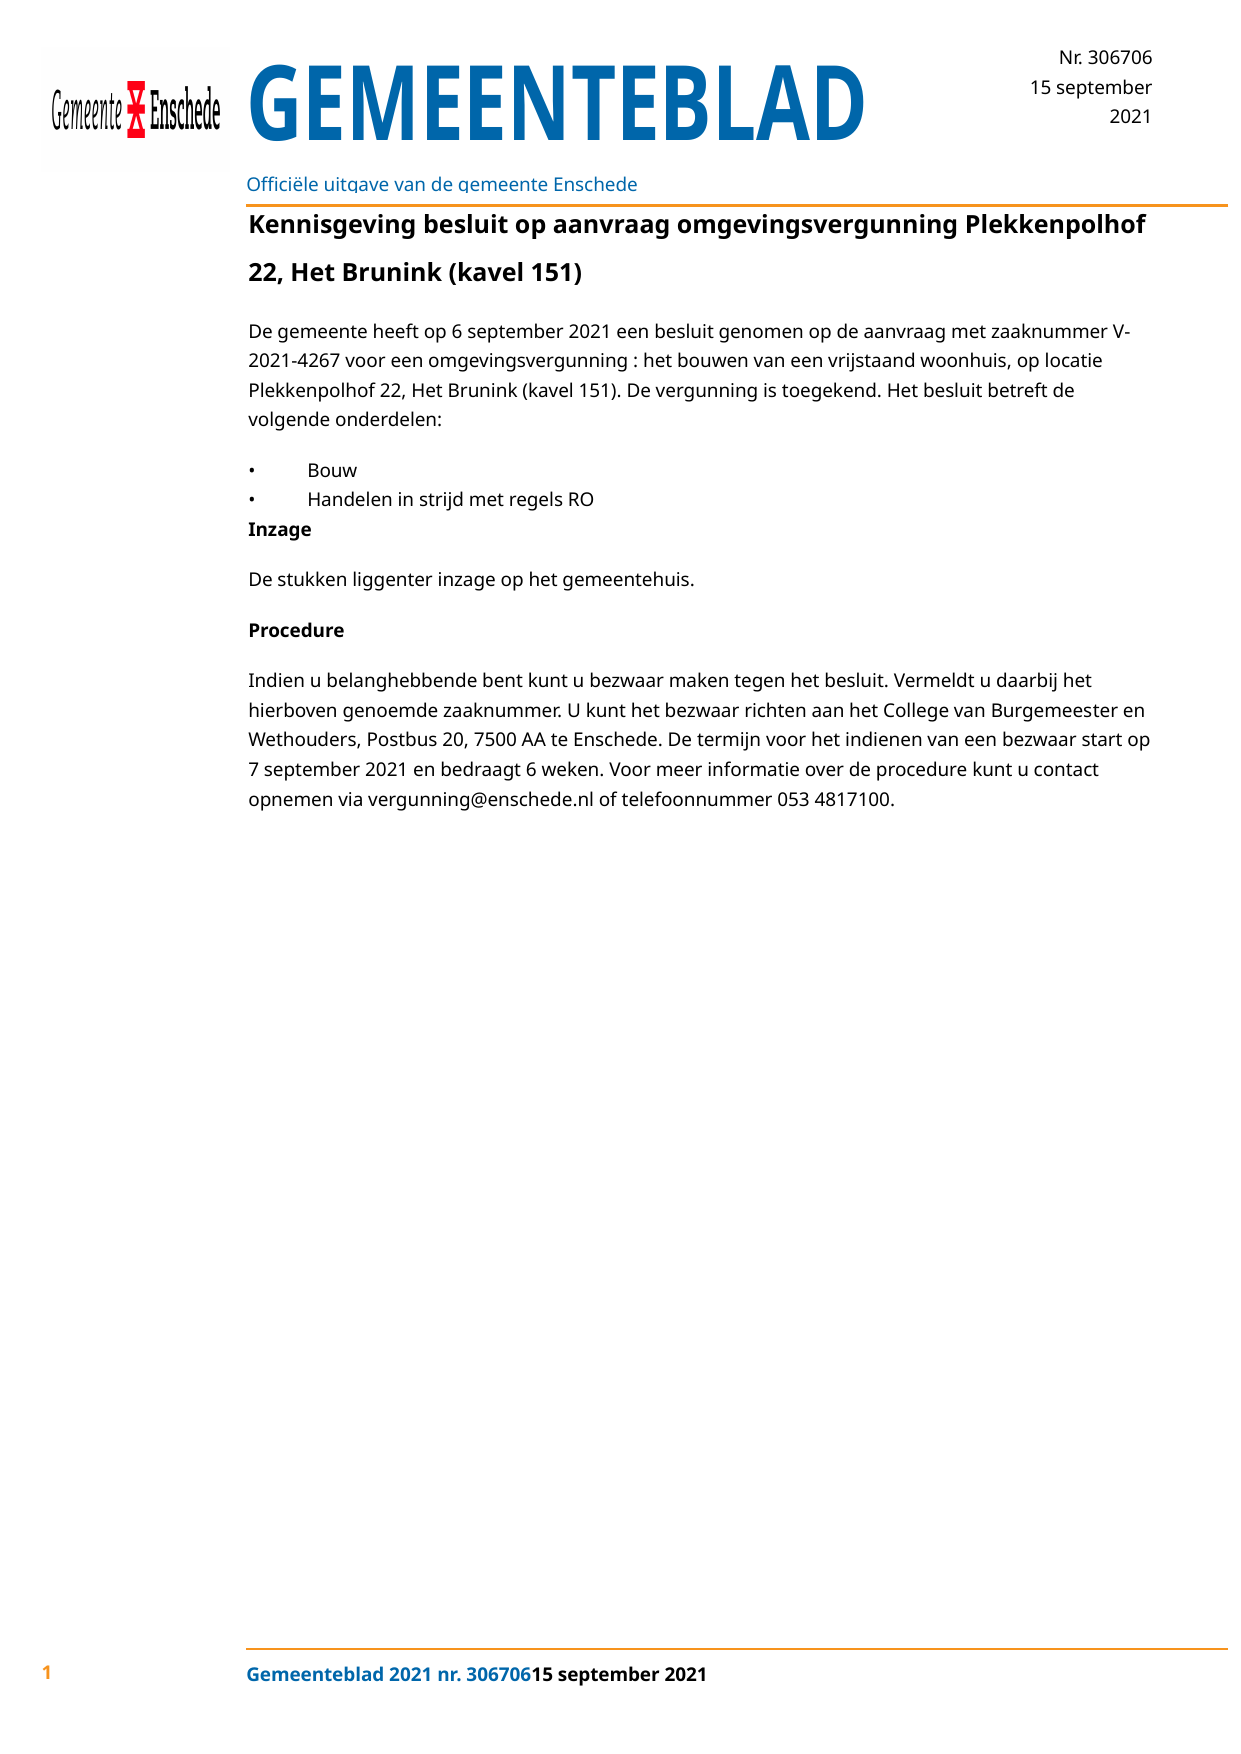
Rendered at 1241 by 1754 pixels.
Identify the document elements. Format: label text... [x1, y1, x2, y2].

text De stukken liggenter inzage op het gemeentehuis. [248, 567, 1152, 592]
list Bouw [248, 457, 1152, 483]
text Procedure [248, 617, 1152, 643]
picture [41, 47, 231, 172]
text De gemeente heeft op 6 september 2021 een besluit genomen op de aanvraag met zaaknummer V-2021-4267 voor een omgevingsvergunning : het bouwen van een vrijstaand woonhuis, op locatie Plekkenpolhof 22, Het Brunink (kavel 151). De vergunning is toegekend. Het besluit betreft de volgende onderdelen: [248, 318, 1152, 432]
text Kennisgeving besluit op aanvraag omgevingsvergunning Plekkenpolhof 22, Het Brunink (kavel 151) [248, 207, 1152, 288]
text Inzage [248, 516, 1152, 542]
text Indien u belanghebbende bent kunt u bezwaar maken tegen het besluit. Vermeldt u daarbij het hierboven genoemde zaaknummer. U kunt het bezwaar richten aan het College van Burgemees­ter en Wethouders, Postbus 20, 7500 AA te Enschede. De termijn voor het indienen van een bezwaar start op 7 september 2021 en bedraagt 6 weken. Voor meer informatie over de procedure kunt u contact opnemen via vergunning@enschede.nl of telefoonnummer 053 4817100. [248, 667, 1152, 812]
list Handelen in strijd met regels RO [248, 487, 1152, 512]
